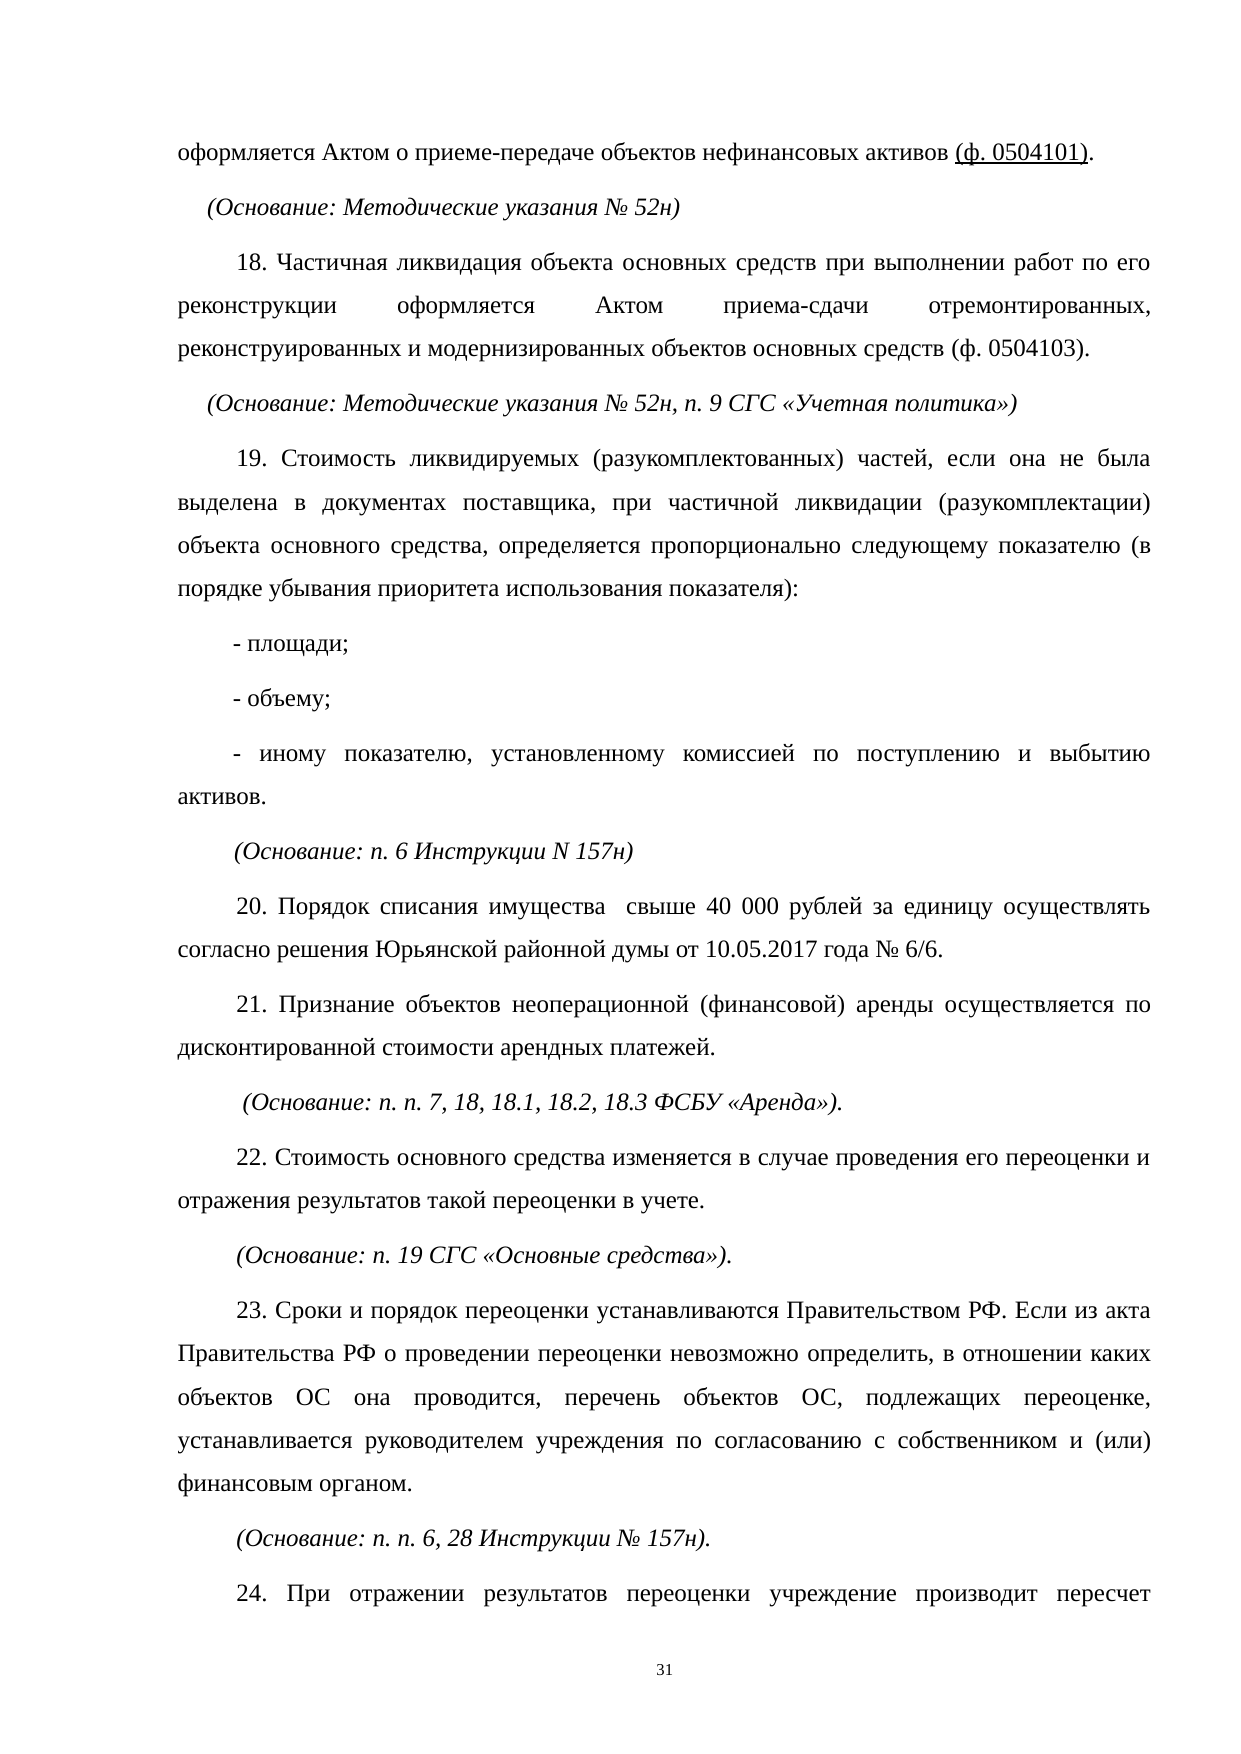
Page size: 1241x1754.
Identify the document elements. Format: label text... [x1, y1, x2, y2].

text - площади; [177, 628, 1152, 657]
text оформляется Актом о приеме-передаче объектов нефинансовых активов (ф. 0504101). [177, 137, 1152, 166]
text 19. Стоимость ликвидируемых (разукомплектованных) частей, если она не была выделена в документах поставщика, при частичной ликвидации (разукомплектации) объекта основного средства, определяется пропорционально следующему показателю (в порядке убывания приоритета использования показателя): [177, 443, 1152, 602]
text (Основание: Методические указания № 52н) [177, 192, 1152, 221]
text 18. Частичная ликвидация объекта основных средств при выполнении работ по его реконструкции оформляется Актом приема-сдачи отремонтированных, реконструированных и модернизированных объектов основных средств (ф. 0504103). [177, 247, 1152, 362]
text 20. Порядок списания имущества свыше 40 000 рублей за единицу осуществлять согласно решения Юрьянской районной думы от 10.05.2017 года № 6/6. [177, 891, 1152, 963]
text (Основание: п. п. 7, 18, 18.1, 18.2, 18.3 ФСБУ «Аренда»). [177, 1087, 1152, 1116]
text (Основание: п. п. 6, 28 Инструкции № 157н). [177, 1523, 1152, 1552]
text 21. Признание объектов неоперационной (финансовой) аренды осуществляется по дисконтированной стоимости арендных платежей. [177, 989, 1152, 1061]
text (Основание: п. 19 СГС «Основные средства»). [177, 1240, 1152, 1269]
text 22. Стоимость основного средства изменяется в случае проведения его переоценки и отражения результатов такой переоценки в учете. [177, 1142, 1152, 1214]
text 24. При отражении результатов переоценки учреждение производит пересчет [177, 1578, 1152, 1607]
text - объему; [177, 683, 1152, 712]
text (Основание: п. 6 Инструкции N 157н) [177, 836, 1152, 865]
text - иному показателю, установленному комиссией по поступлению и выбытию активов. [177, 738, 1152, 810]
text (Основание: Методические указания № 52н, п. 9 СГС «Учетная политика») [177, 388, 1152, 417]
text 23. Сроки и порядок переоценки устанавливаются Правительством РФ. Если из акта Правительства РФ о проведении переоценки невозможно определить, в отношении каких объектов ОС она проводится, перечень объектов ОС, подлежащих переоценке, устанавливается руководителем учреждения по согласованию с собственником и (или) финансовым органом. [177, 1295, 1152, 1497]
